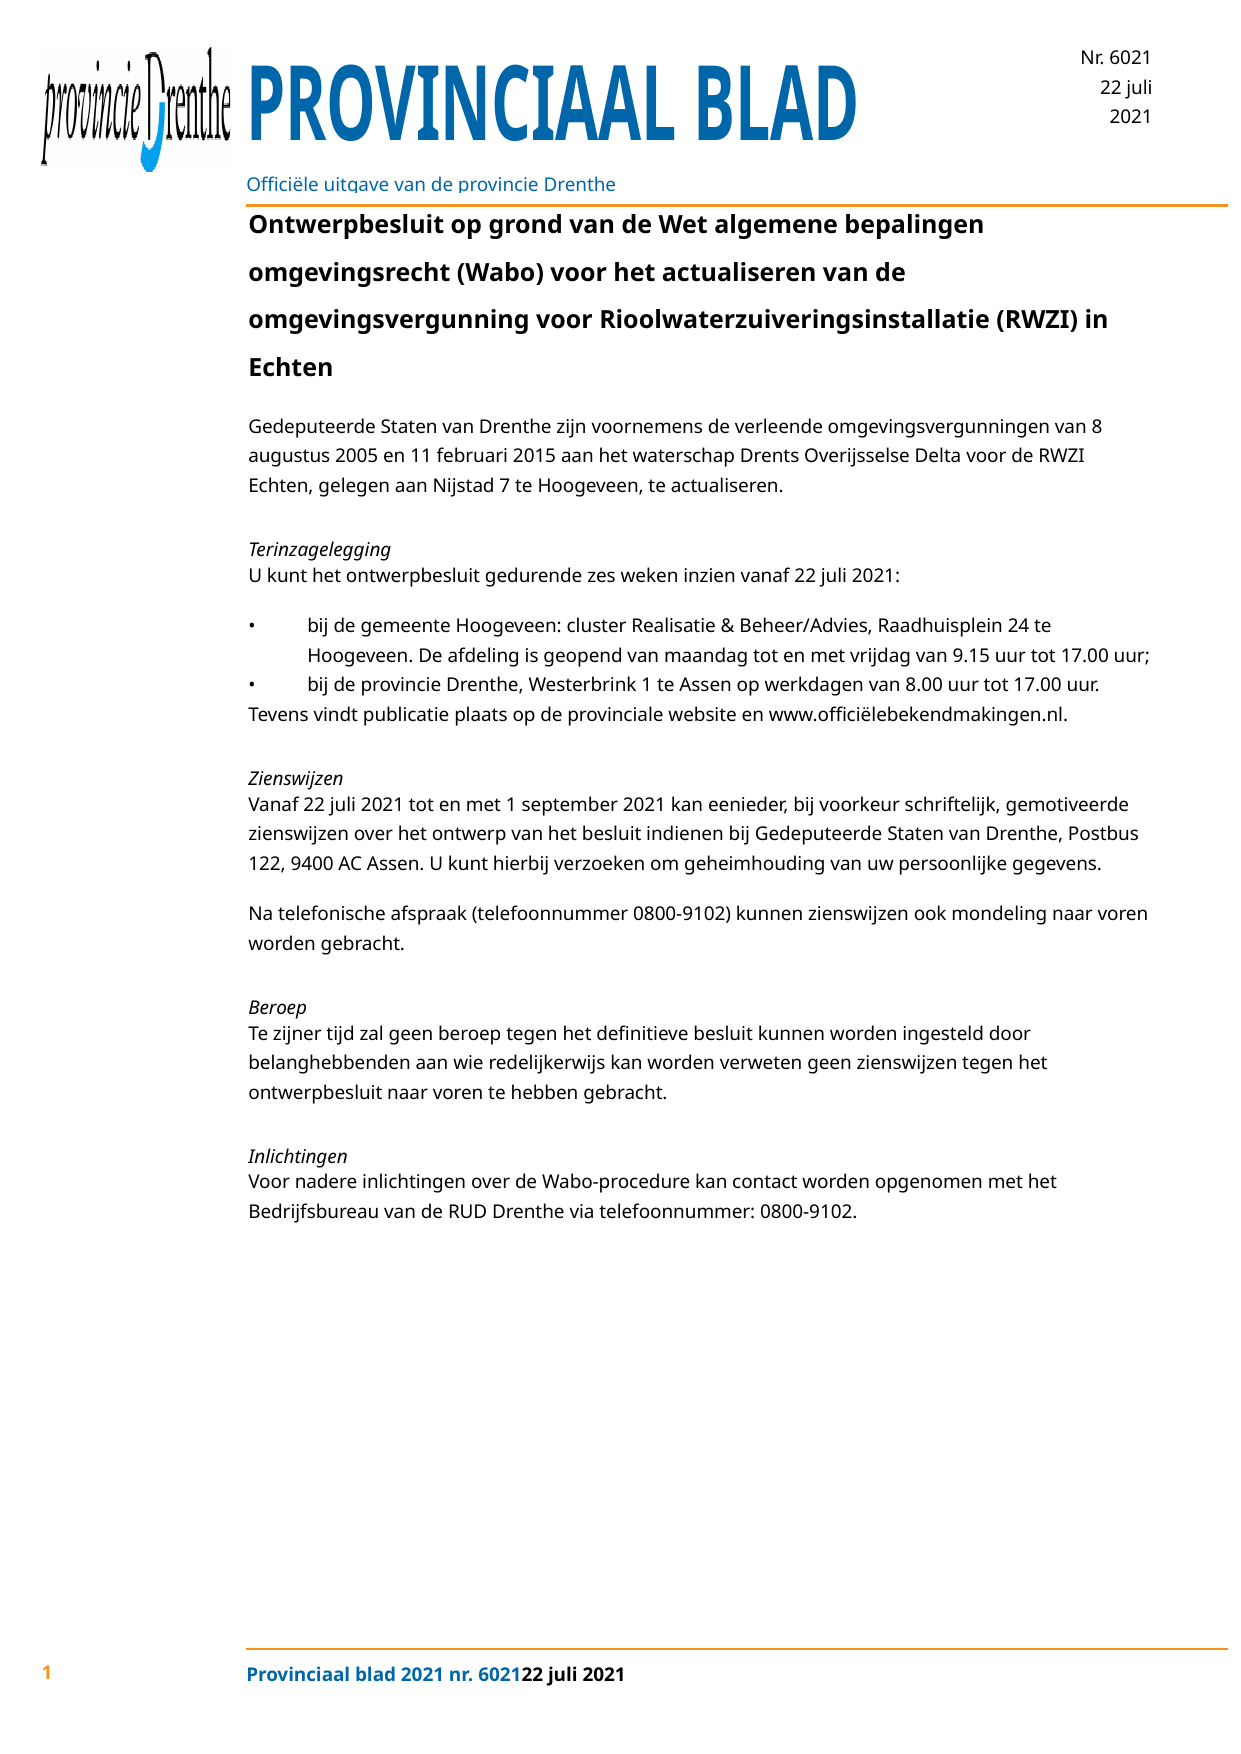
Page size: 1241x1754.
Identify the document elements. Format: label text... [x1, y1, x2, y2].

list bij de provincie Drenthe, Westerbrink 1 te Assen op werkdagen van 8.00 uur tot 17.00 uur. [248, 672, 1152, 697]
text Gedeputeerde Staten van Drenthe zijn voornemens de verleende omgevingsvergunningen van 8 augustus 2005 en 11 februari 2015 aan het waterschap Drents Overijsselse Delta voor de RWZI Echten, gelegen aan Nijstad 7 te Hoogeveen, te actualiseren. [248, 413, 1152, 498]
text Beroep [248, 994, 1152, 1020]
picture [41, 47, 231, 172]
text Terinzagelegging [248, 536, 1152, 562]
text Na telefonische afspraak (telefoonnummer 0800-9102) kunnen zienswijzen ook mondeling naar voren worden gebracht. [248, 900, 1152, 956]
text Inlichtingen [248, 1143, 1152, 1168]
text U kunt het ontwerpbesluit gedurende zes weken inzien vanaf 22 juli 2021: [248, 562, 1152, 588]
text Te zijner tijd zal geen beroep tegen het definitieve besluit kunnen worden ingesteld door belanghebbenden aan wie redelijkerwijs kan worden verweten geen zienswijzen tegen het ontwerpbesluit naar voren te hebben gebracht. [248, 1020, 1152, 1104]
text Tevens vindt publicatie plaats op de provinciale website en www.officiëlebekendmakingen.nl. [248, 701, 1152, 727]
text Vanaf 22 juli 2021 tot en met 1 september 2021 kan eenieder, bij voorkeur schriftelijk, gemotiveerde zienswijzen over het ontwerp van het besluit indienen bij Gedeputeerde Staten van Drenthe, Postbus 122, 9400 AC Assen. U kunt hierbij verzoeken om geheimhouding van uw persoonlijke gegevens. [248, 791, 1152, 876]
text Voor nadere inlichtingen over de Wabo-procedure kan contact worden opgenomen met het Bedrijfsbureau van de RUD Drenthe via telefoonnummer: 0800-9102. [248, 1168, 1152, 1224]
list bij de gemeente Hoogeveen: cluster Realisatie & Beheer/Advies, Raadhuisplein 24 te Hoogeveen. De afdeling is geopend van maandag tot en met vrijdag van 9.15 uur tot 17.00 uur; [248, 612, 1152, 668]
text Zienswijzen [248, 765, 1152, 791]
text Ontwerpbesluit op grond van de Wet algemene bepalingen omgevingsrecht (Wabo) voor het actualiseren van de omgevingsvergunning voor Rioolwaterzuiveringsinstallatie (RWZI) in Echten [248, 207, 1152, 384]
